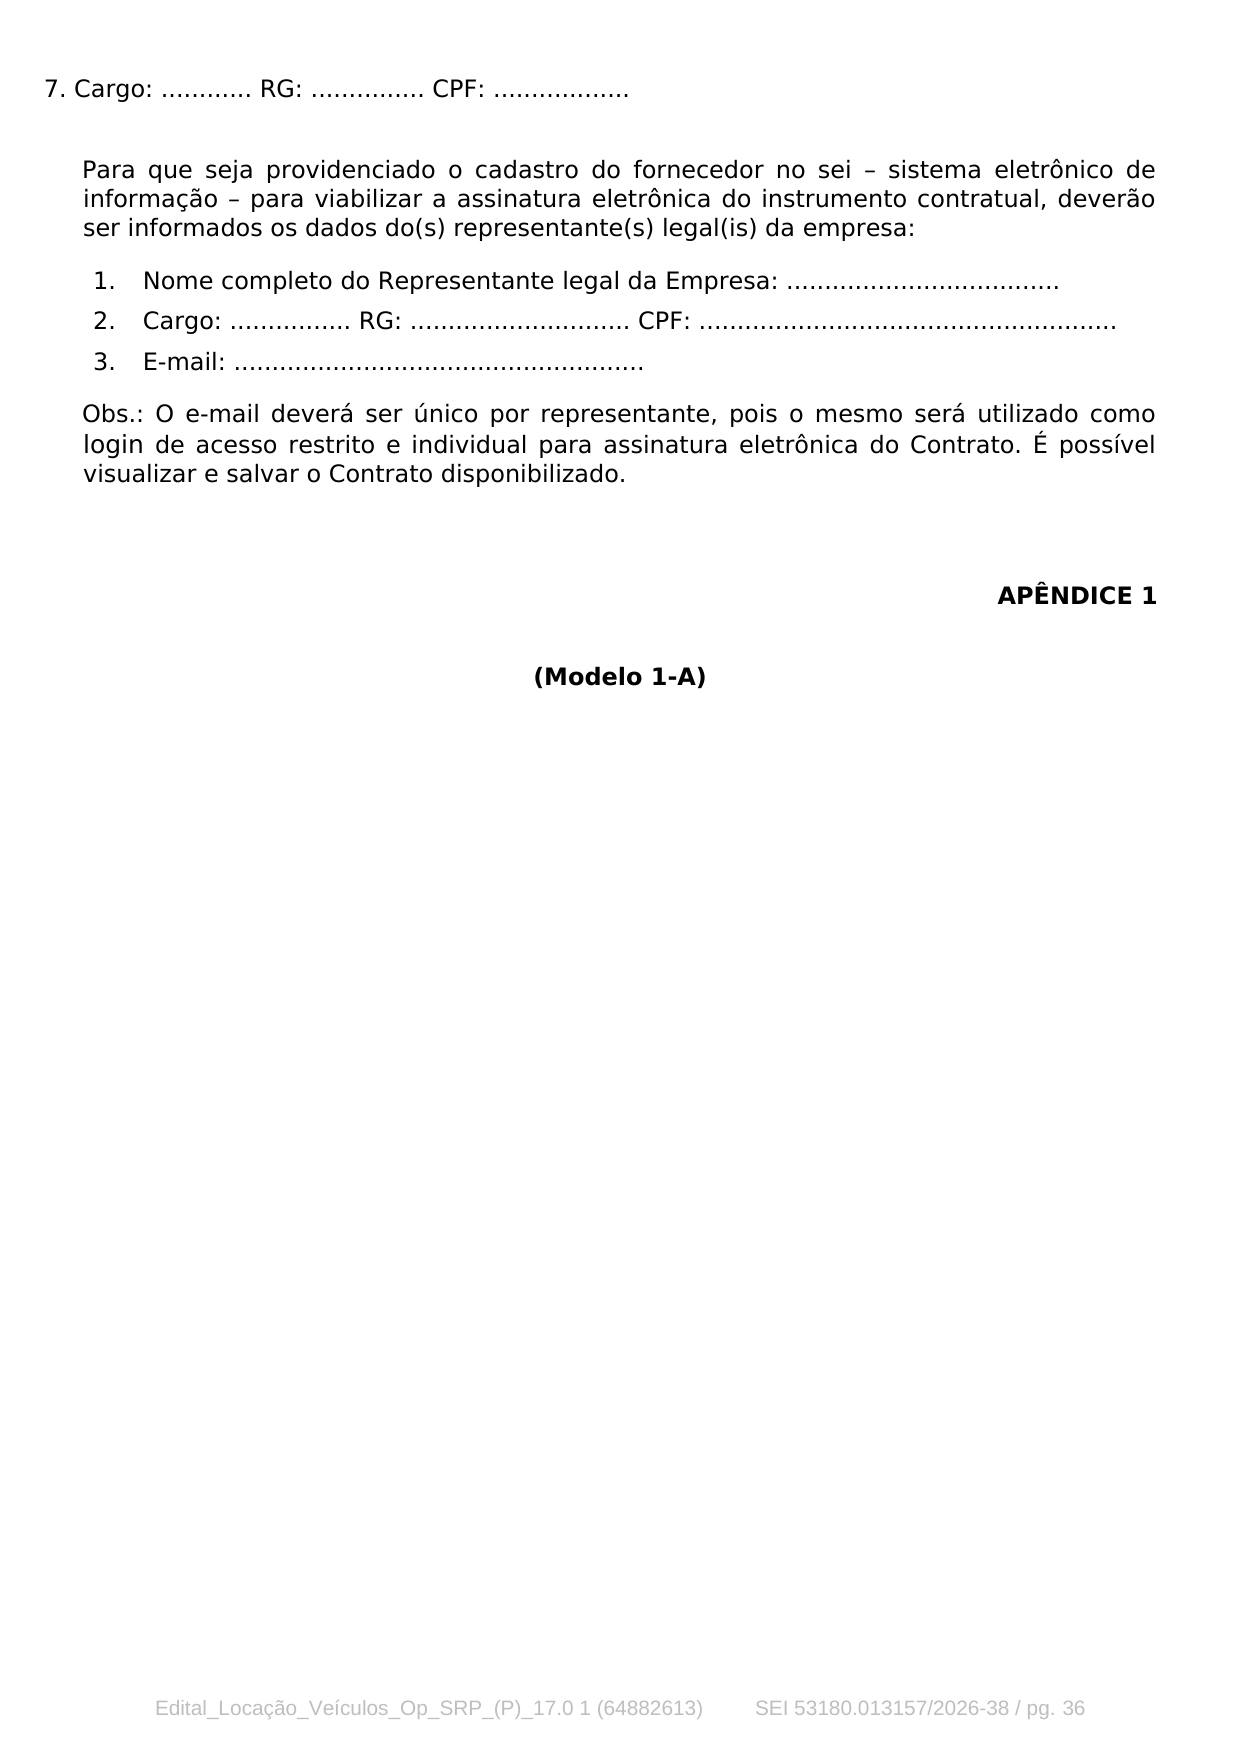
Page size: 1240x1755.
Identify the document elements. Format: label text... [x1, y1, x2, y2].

list E-mail: ...................................................... [93, 348, 1157, 376]
list Cargo: ................ RG: ............................. CPF: ....................................................... [93, 307, 1157, 335]
text (Modelo 1-A) [83, 663, 1156, 691]
list Nome completo do Representante legal da Empresa: .................................... [93, 267, 1157, 295]
list Cargo: ............ RG: ............... CPF: .................. [44, 75, 1157, 103]
text APÊNDICE 1 [74, 582, 1158, 610]
text Para que seja providenciado o cadastro do fornecedor no sei – sistema eletrônico de informação – para viabilizar a assinatura eletrônica do instrumento contratual, deverão ser informados os dados do(s) representante(s) legal(is) da empresa: [82, 156, 1157, 242]
text Obs.: O e-mail deverá ser único por representante, pois o mesmo será utilizado como login de acesso restrito e individual para assinatura eletrônica do Contrato. É possível visualizar e salvar o Contrato disponibilizado. [82, 400, 1157, 488]
